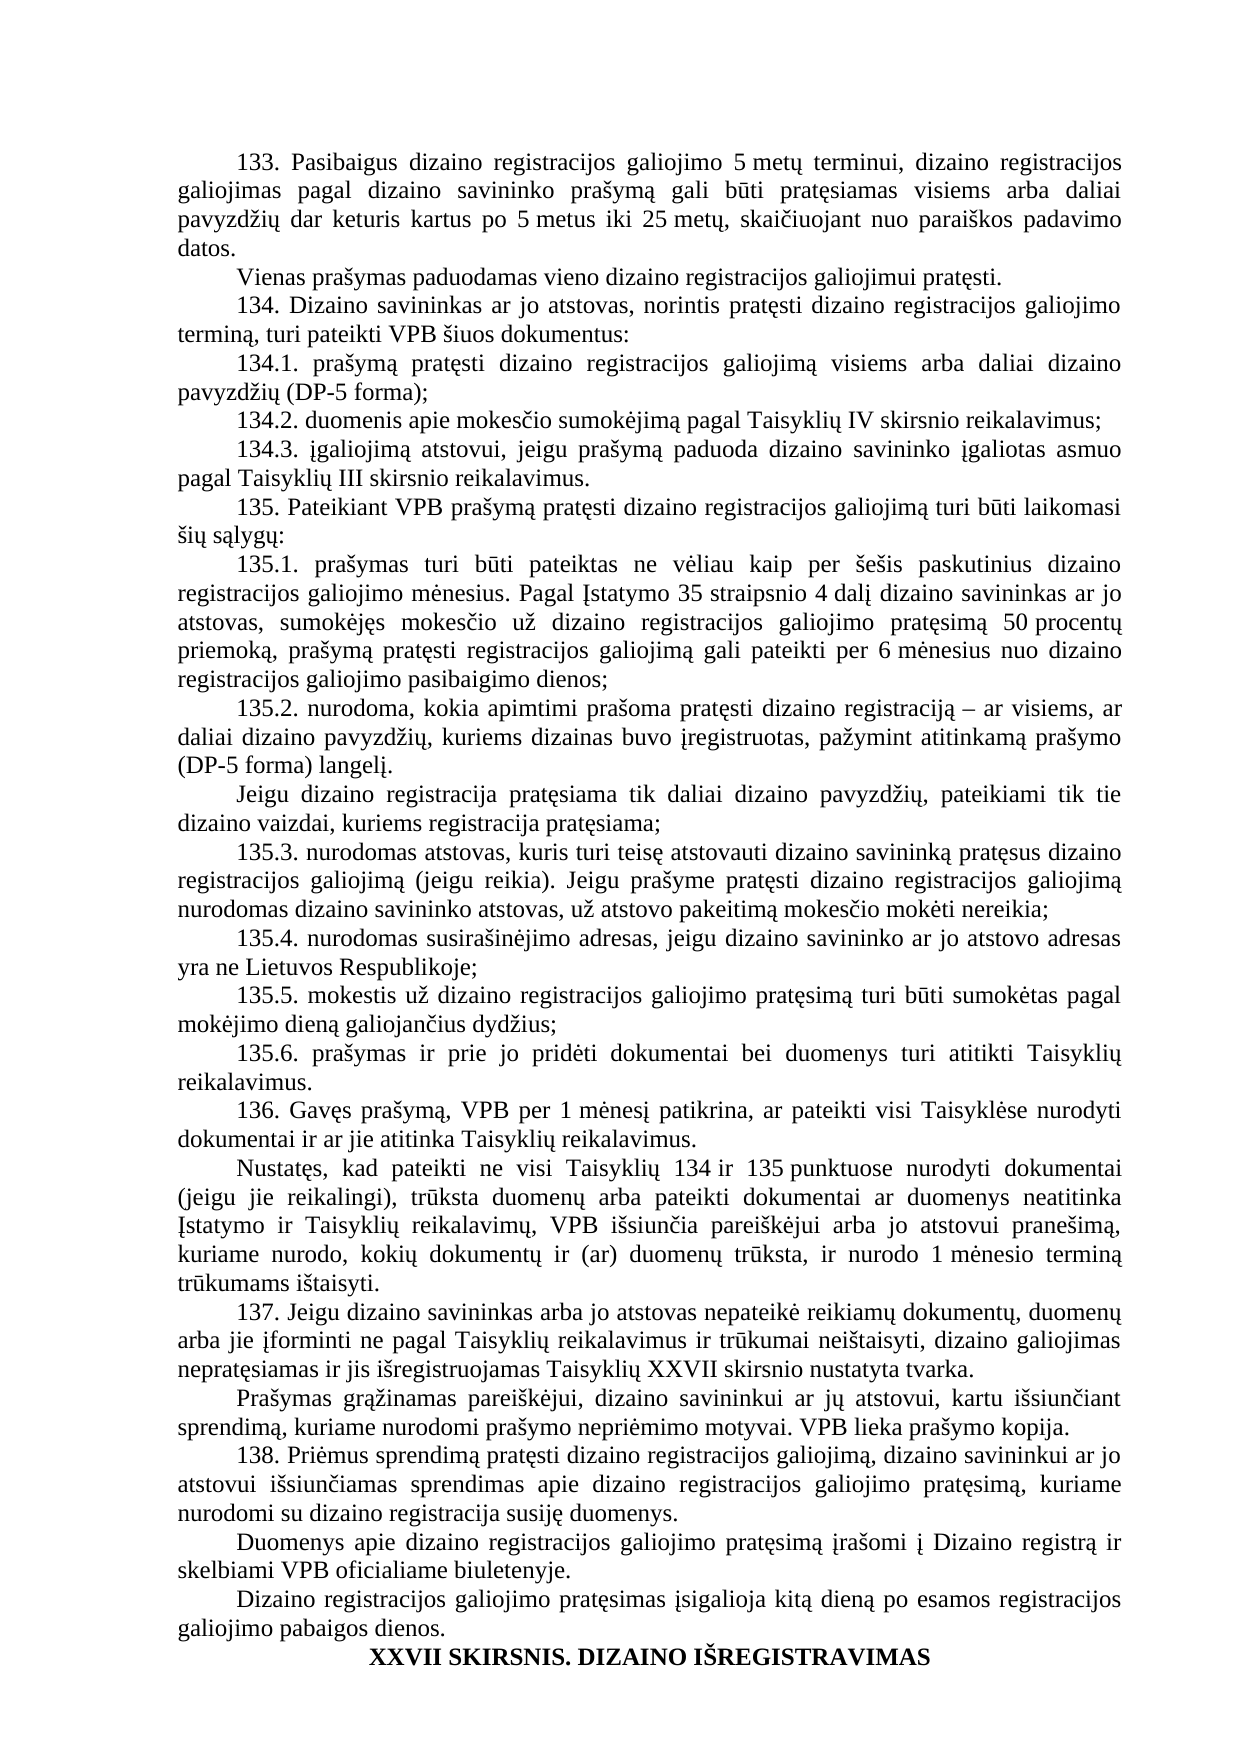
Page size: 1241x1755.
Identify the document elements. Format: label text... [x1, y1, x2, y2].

text 136. Gavęs prašymą, VPB per 1 mėnesį patikrina, ar pateikti visi Taisyklėse nurodyti dokumentai ir ar jie atitinka Taisyklių reikalavimus. [177, 1096, 1122, 1153]
text 134.3. įgaliojimą atstovui, jeigu prašymą paduoda dizaino savininko įgaliotas asmuo pagal Taisyklių III skirsnio reikalavimus. [177, 434, 1122, 492]
text 138. Priėmus sprendimą pratęsti dizaino registracijos galiojimą, dizaino savininkui ar jo atstovui išsiunčiamas sprendimas apie dizaino registracijos galiojimo pratęsimą, kuriame nurodomi su dizaino registracija susiję duomenys. [177, 1441, 1122, 1527]
text Jeigu dizaino registracija pratęsiama tik daliai dizaino pavyzdžių, pateikiami tik tie dizaino vaizdai, kuriems registracija pratęsiama; [177, 779, 1122, 837]
text Nustatęs, kad pateikti ne visi Taisyklių 134 ir 135 punktuose nurodyti dokumentai (jeigu jie reikalingi), trūksta duomenų arba pateikti dokumentai ar duomenys neatitinka Įstatymo ir Taisyklių reikalavimų, VPB išsiunčia pareiškėjui arba jo atstovui pranešimą, kuriame nurodo, kokių dokumentų ir (ar) duomenų trūksta, ir nurodo 1 mėnesio terminą trūkumams ištaisyti. [177, 1153, 1122, 1297]
text 134. Dizaino savininkas ar jo atstovas, norintis pratęsti dizaino registracijos galiojimo terminą, turi pateikti VPB šiuos dokumentus: [177, 291, 1122, 348]
text 135.2. nurodoma, kokia apimtimi prašoma pratęsti dizaino registraciją – ar visiems, ar daliai dizaino pavyzdžių, kuriems dizainas buvo įregistruotas, pažymint atitinkamą prašymo (DP-5 forma) langelį. [177, 693, 1122, 779]
text Duomenys apie dizaino registracijos galiojimo pratęsimą įrašomi į Dizaino registrą ir skelbiami VPB oficialiame biuletenyje. [177, 1527, 1122, 1584]
text 135.5. mokestis už dizaino registracijos galiojimo pratęsimą turi būti sumokėtas pagal mokėjimo dieną galiojančius dydžius; [177, 981, 1122, 1038]
text 135.3. nurodomas atstovas, kuris turi teisę atstovauti dizaino savininką pratęsus dizaino registracijos galiojimą (jeigu reikia). Jeigu prašyme pratęsti dizaino registracijos galiojimą nurodomas dizaino savininko atstovas, už atstovo pakeitimą mokesčio mokėti nereikia; [177, 837, 1122, 923]
text 135.6. prašymas ir prie jo pridėti dokumentai bei duomenys turi atitikti Taisyklių reikalavimus. [177, 1038, 1122, 1096]
text XXVII SKIRSNIS. DIZAINO išregistravimas [177, 1642, 1122, 1671]
text 135.1. prašymas turi būti pateiktas ne vėliau kaip per šešis paskutinius dizaino registracijos galiojimo mėnesius. Pagal Įstatymo 35 straipsnio 4 dalį dizaino savininkas ar jo atstovas, sumokėjęs mokesčio už dizaino registracijos galiojimo pratęsimą 50 procentų priemoką, prašymą pratęsti registracijos galiojimą gali pateikti per 6 mėnesius nuo dizaino registracijos galiojimo pasibaigimo dienos; [177, 549, 1122, 693]
text Vienas prašymas paduodamas vieno dizaino registracijos galiojimui pratęsti. [177, 262, 1122, 291]
text 134.1. prašymą pratęsti dizaino registracijos galiojimą visiems arba daliai dizaino pavyzdžių (DP-5 forma); [177, 348, 1122, 406]
text Prašymas grąžinamas pareiškėjui, dizaino savininkui ar jų atstovui, kartu išsiunčiant sprendimą, kuriame nurodomi prašymo nepriėmimo motyvai. VPB lieka prašymo kopija. [177, 1383, 1122, 1441]
text Dizaino registracijos galiojimo pratęsimas įsigalioja kitą dieną po esamos registracijos galiojimo pabaigos dienos. [177, 1584, 1122, 1642]
text 137. Jeigu dizaino savininkas arba jo atstovas nepateikė reikiamų dokumentų, duomenų arba jie įforminti ne pagal Taisyklių reikalavimus ir trūkumai neištaisyti, dizaino galiojimas nepratęsiamas ir jis išregistruojamas Taisyklių XXVII skirsnio nustatyta tvarka. [177, 1297, 1122, 1383]
text 134.2. duomenis apie mokesčio sumokėjimą pagal Taisyklių IV skirsnio reikalavimus; [177, 406, 1122, 434]
text 133. Pasibaigus dizaino registracijos galiojimo 5 metų terminui, dizaino registracijos galiojimas pagal dizaino savininko prašymą gali būti pratęsiamas visiems arba daliai pavyzdžių dar keturis kartus po 5 metus iki 25 metų, skaičiuojant nuo paraiškos padavimo datos. [177, 147, 1122, 262]
text 135.4. nurodomas susirašinėjimo adresas, jeigu dizaino savininko ar jo atstovo adresas yra ne Lietuvos Respublikoje; [177, 923, 1122, 981]
text 135. Pateikiant VPB prašymą pratęsti dizaino registracijos galiojimą turi būti laikomasi šių sąlygų: [177, 492, 1122, 549]
